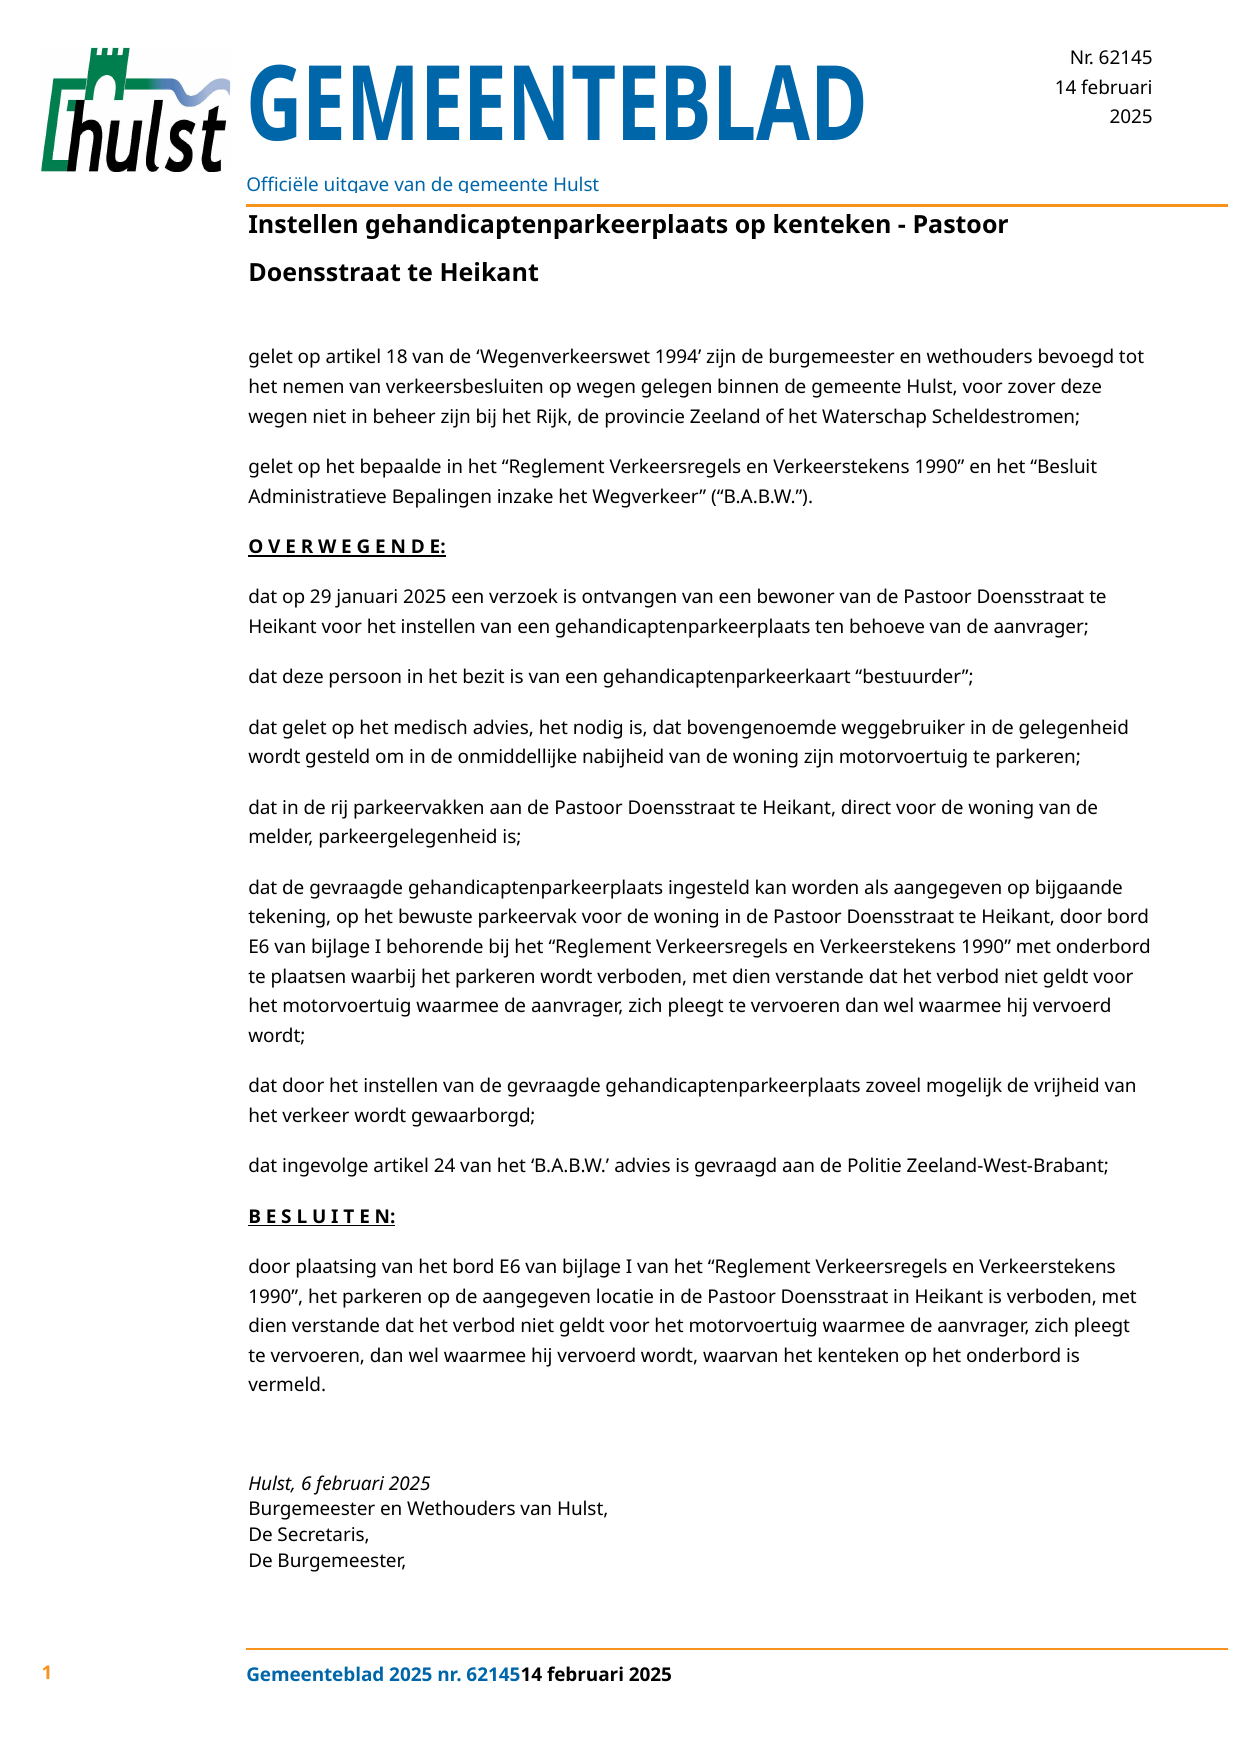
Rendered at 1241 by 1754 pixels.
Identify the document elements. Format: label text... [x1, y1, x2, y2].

text dat ingevolge artikel 24 van het ‘B.A.B.W.’ advies is gevraagd aan de Politie Zeeland-West-Brabant; [248, 1152, 1152, 1178]
text dat gelet op het medisch advies, het nodig is, dat bovengenoemde weggebruiker in de gelegenheid wordt gesteld om in de onmiddellijke nabijheid van de woning zijn motorvoertuig te parkeren; [248, 714, 1152, 769]
text De Burgemeester, [248, 1547, 1152, 1573]
text gelet op het bepaalde in het “Reglement Verkeersregels en Verkeerstekens 1990” en het “Besluit Administratieve Bepalingen inzake het Wegverkeer” (“B.A.B.W.”). [248, 453, 1152, 508]
text De Secretaris, [248, 1521, 1152, 1547]
text Instellen gehandicaptenparkeerplaats op kenteken - Pastoor Doensstraat te Heikant [248, 207, 1152, 288]
text B E S L U I T E N: [248, 1203, 1152, 1228]
text Hulst, 6 februari 2025 [248, 1470, 1152, 1496]
text Burgemeester en Wethouders van Hulst, [248, 1496, 1152, 1521]
text door plaatsing van het bord E6 van bijlage I van het “Reglement Verkeersregels en Verkeerstekens 1990”, het parkeren op de aangegeven locatie in de Pastoor Doensstraat in Heikant is verboden, met dien verstande dat het verbod niet geldt voor het motorvoertuig waarmee de aanvrager, zich pleegt te vervoeren, dan wel waarmee hij vervoerd wordt, waarvan het kenteken op het onderbord is vermeld. [248, 1253, 1152, 1397]
text gelet op artikel 18 van de ‘Wegenverkeerswet 1994’ zijn de burgemeester en wethouders bevoegd tot het nemen van verkeersbesluiten op wegen gelegen binnen de gemeente Hulst, voor zover deze wegen niet in beheer zijn bij het Rijk, de provincie Zeeland of het Waterschap Scheldestromen; [248, 344, 1152, 428]
text dat deze persoon in het bezit is van een gehandicaptenparkeerkaart “bestuurder”; [248, 664, 1152, 689]
picture [41, 47, 231, 172]
text dat de gevraagde gehandicaptenparkeerplaats ingesteld kan worden als aangegeven op bijgaande tekening, op het bewuste parkeervak voor de woning in de Pastoor Doensstraat te Heikant, door bord E6 van bijlage I behorende bij het “Reglement Verkeersregels en Verkeerstekens 1990” met onderbord te plaatsen waarbij het parkeren wordt verboden, met dien verstande dat het verbod niet geldt voor het motorvoertuig waarmee de aanvrager, zich pleegt te vervoeren dan wel waarmee hij vervoerd wordt; [248, 874, 1152, 1048]
text dat door het instellen van de gevraagde gehandicaptenparkeerplaats zoveel mogelijk de vrijheid van het verkeer wordt gewaarborgd; [248, 1072, 1152, 1128]
text dat op 29 januari 2025 een verzoek is ontvangen van een bewoner van de Pastoor Doensstraat te Heikant voor het instellen van een gehandicaptenparkeerplaats ten behoeve van de aanvrager; [248, 584, 1152, 639]
text dat in de rij parkeervakken aan de Pastoor Doensstraat te Heikant, direct voor de woning van de melder, parkeergelegenheid is; [248, 794, 1152, 849]
text O V E R W E G E N D E: [248, 533, 1152, 559]
